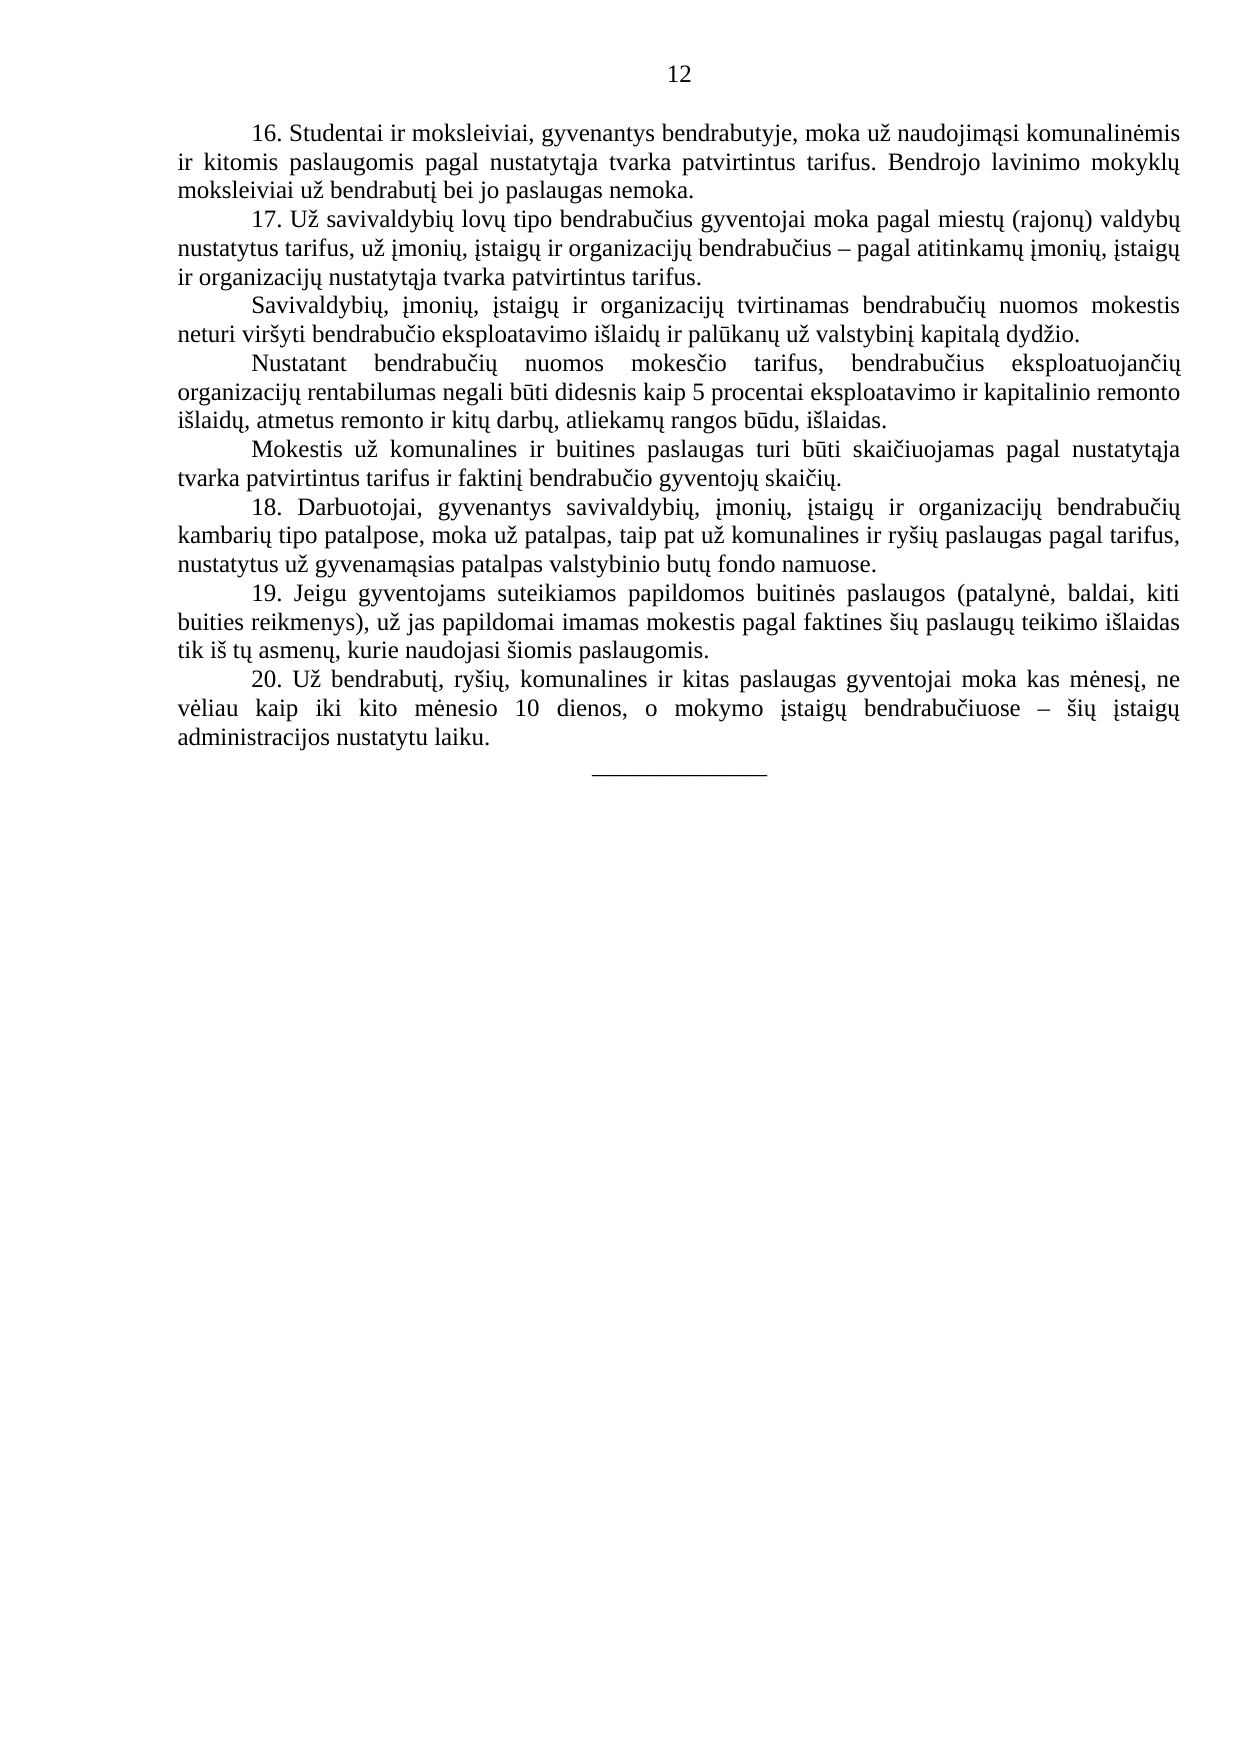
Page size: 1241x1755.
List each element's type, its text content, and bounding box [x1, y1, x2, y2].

text 18. Darbuotojai, gyvenantys savivaldybių, įmonių, įstaigų ir organizacijų bendrabučių kambarių tipo patalpose, moka už patalpas, taip pat už komunalines ir ryšių paslaugas pagal tarifus, nustatytus už gyvenamąsias patalpas valstybinio butų fondo namuose. [177, 492, 1181, 578]
text 19. Jeigu gyventojams suteikiamos papildomos buitinės paslaugos (patalynė, baldai, kiti buities reikmenys), už jas papildomai imamas mokestis pagal faktines šių paslaugų teikimo išlaidas tik iš tų asmenų, kurie naudojasi šiomis paslaugomis. [177, 578, 1181, 664]
text 17. Už savivaldybių lovų tipo bendrabučius gyventojai moka pagal miestų (rajonų) valdybų nustatytus tarifus, už įmonių, įstaigų ir organizacijų bendrabučius – pagal atitinkamų įmonių, įstaigų ir organizacijų nustatytąja tvarka patvirtintus tarifus. [177, 204, 1181, 291]
text ______________ [177, 751, 1181, 779]
text 16. Studentai ir moksleiviai, gyvenantys bendrabutyje, moka už naudojimąsi komunalinėmis ir kitomis paslaugomis pagal nustatytąja tvarka patvirtintus tarifus. Bendrojo lavinimo mokyklų moksleiviai už bendrabutį bei jo paslaugas nemoka. [177, 118, 1181, 204]
text Nustatant bendrabučių nuomos mokesčio tarifus, bendrabučius eksploatuojančių organizacijų rentabilumas negali būti didesnis kaip 5 procentai eksploatavimo ir kapitalinio remonto išlaidų, atmetus remonto ir kitų darbų, atliekamų rangos būdu, išlaidas. [177, 348, 1181, 434]
text 20. Už bendrabutį, ryšių, komunalines ir kitas paslaugas gyventojai moka kas mėnesį, ne vėliau kaip iki kito mėnesio 10 dienos, o mokymo įstaigų bendrabučiuose – šių įstaigų administracijos nustatytu laiku. [177, 664, 1181, 751]
text Mokestis už komunalines ir buitines paslaugas turi būti skaičiuojamas pagal nustatytąja tvarka patvirtintus tarifus ir faktinį bendrabučio gyventojų skaičių. [177, 434, 1181, 492]
text Savivaldybių, įmonių, įstaigų ir organizacijų tvirtinamas bendrabučių nuomos mokestis neturi viršyti bendrabučio eksploatavimo išlaidų ir palūkanų už valstybinį kapitalą dydžio. [177, 291, 1181, 348]
